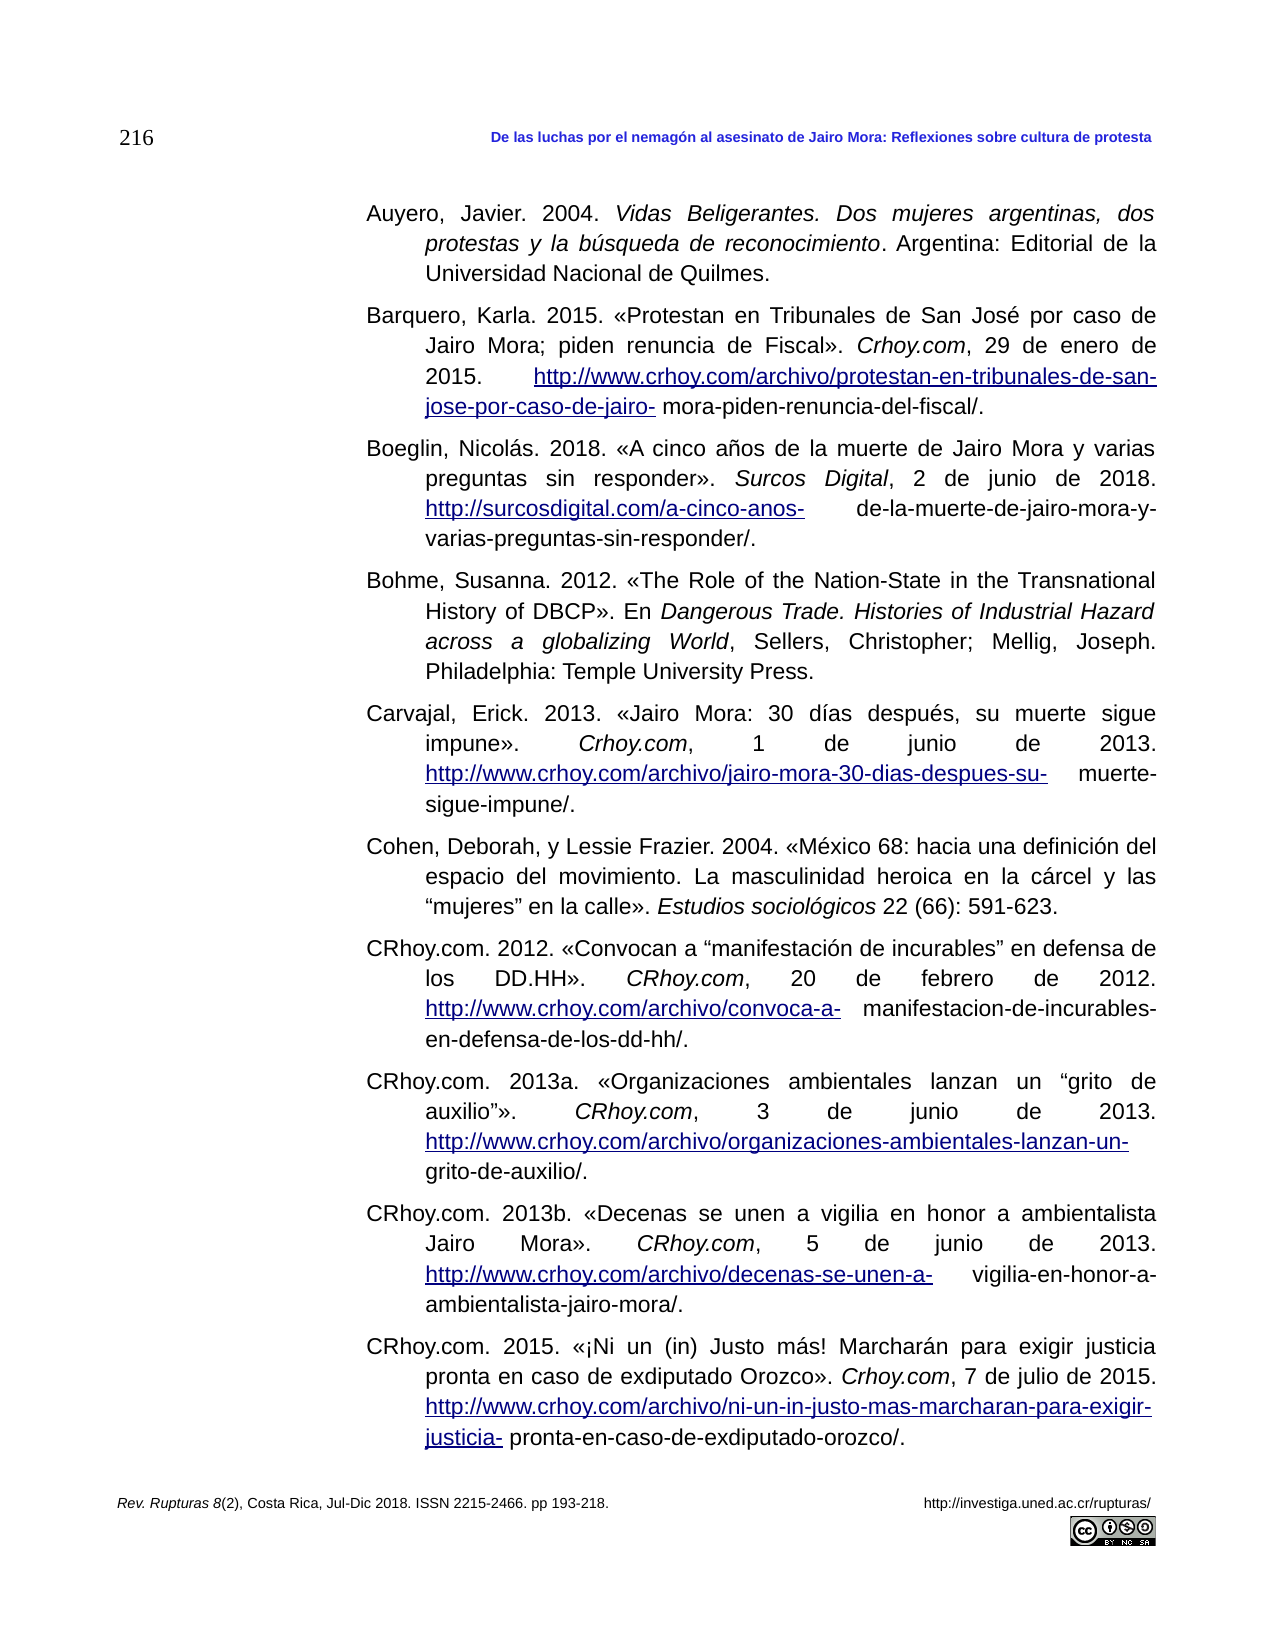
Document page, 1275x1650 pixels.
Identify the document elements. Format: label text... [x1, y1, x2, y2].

text Boeglin, Nicolás. 2018. «A cinco años de la muerte de Jairo Mora y varias preguntas sin responder». Surcos Digital, 2 de junio de 2018. http://surcosdigital.com/a-cinco-anos- de-la-muerte-de-jairo-mora-y-varias-preguntas-sin-responder/. [366, 435, 1157, 552]
text Cohen, Deborah, y Lessie Frazier. 2004. «México 68: hacia una definición del espacio del movimiento. La masculinidad heroica en la cárcel y las “mujeres” en la calle». Estudios sociológicos 22 (66): 591-623. [366, 833, 1157, 919]
text CRhoy.com. 2015. «¡Ni un (in) Justo más! Marcharán para exigir justicia pronta en caso de exdiputado Orozco». Crhoy.com, 7 de julio de 2015. http://www.crhoy.com/archivo/ni-un-in-justo-mas-marcharan-para-exigir-justicia- pronta-en-caso-de-exdiputado-orozco/. [366, 1333, 1157, 1450]
text CRhoy.com. 2012. «Convocan a “manifestación de incurables” en defensa de los DD.HH». CRhoy.com, 20 de febrero de 2012. http://www.crhoy.com/archivo/convoca-a- manifestacion-de-incurables-en-defensa-de-los-dd-hh/. [366, 935, 1157, 1052]
text Carvajal, Erick. 2013. «Jairo Mora: 30 días después, su muerte sigue impune». Crhoy.com, 1 de junio de 2013. http://www.crhoy.com/archivo/jairo-mora-30-dias-despues-su- muerte-sigue-impune/. [366, 700, 1157, 817]
text Auyero, Javier. 2004. Vidas Beligerantes. Dos mujeres argentinas, dos protestas y la búsqueda de reconocimiento. Argentina: Editorial de la Universidad Nacional de Quilmes. [366, 200, 1157, 287]
text Barquero, Karla. 2015. «Protestan en Tribunales de San José por caso de Jairo Mora; piden renuncia de Fiscal». Crhoy.com, 29 de enero de 2015. http://www.crhoy.com/archivo/protestan-en-tribunales-de-san-jose-por-caso-de-jairo- mora-piden-renuncia-del-fiscal/. [366, 302, 1157, 419]
text Bohme, Susanna. 2012. «The Role of the Nation-State in the Transnational History of DBCP». En Dangerous Trade. Histories of Industrial Hazard across a globalizing World, Sellers, Christopher; Mellig, Joseph. Philadelphia: Temple University Press. [366, 567, 1157, 684]
text CRhoy.com. 2013b. «Decenas se unen a vigilia en honor a ambientalista Jairo Mora». CRhoy.com, 5 de junio de 2013. http://www.crhoy.com/archivo/decenas-se-unen-a- vigilia-en-honor-a-ambientalista-jairo-mora/. [366, 1200, 1157, 1317]
text CRhoy.com. 2013a. «Organizaciones ambientales lanzan un “grito de auxilio”». CRhoy.com, 3 de junio de 2013. http://www.crhoy.com/archivo/organizaciones-ambientales-lanzan-un- grito-de-auxilio/. [366, 1068, 1157, 1184]
picture [1070, 1516, 1156, 1546]
